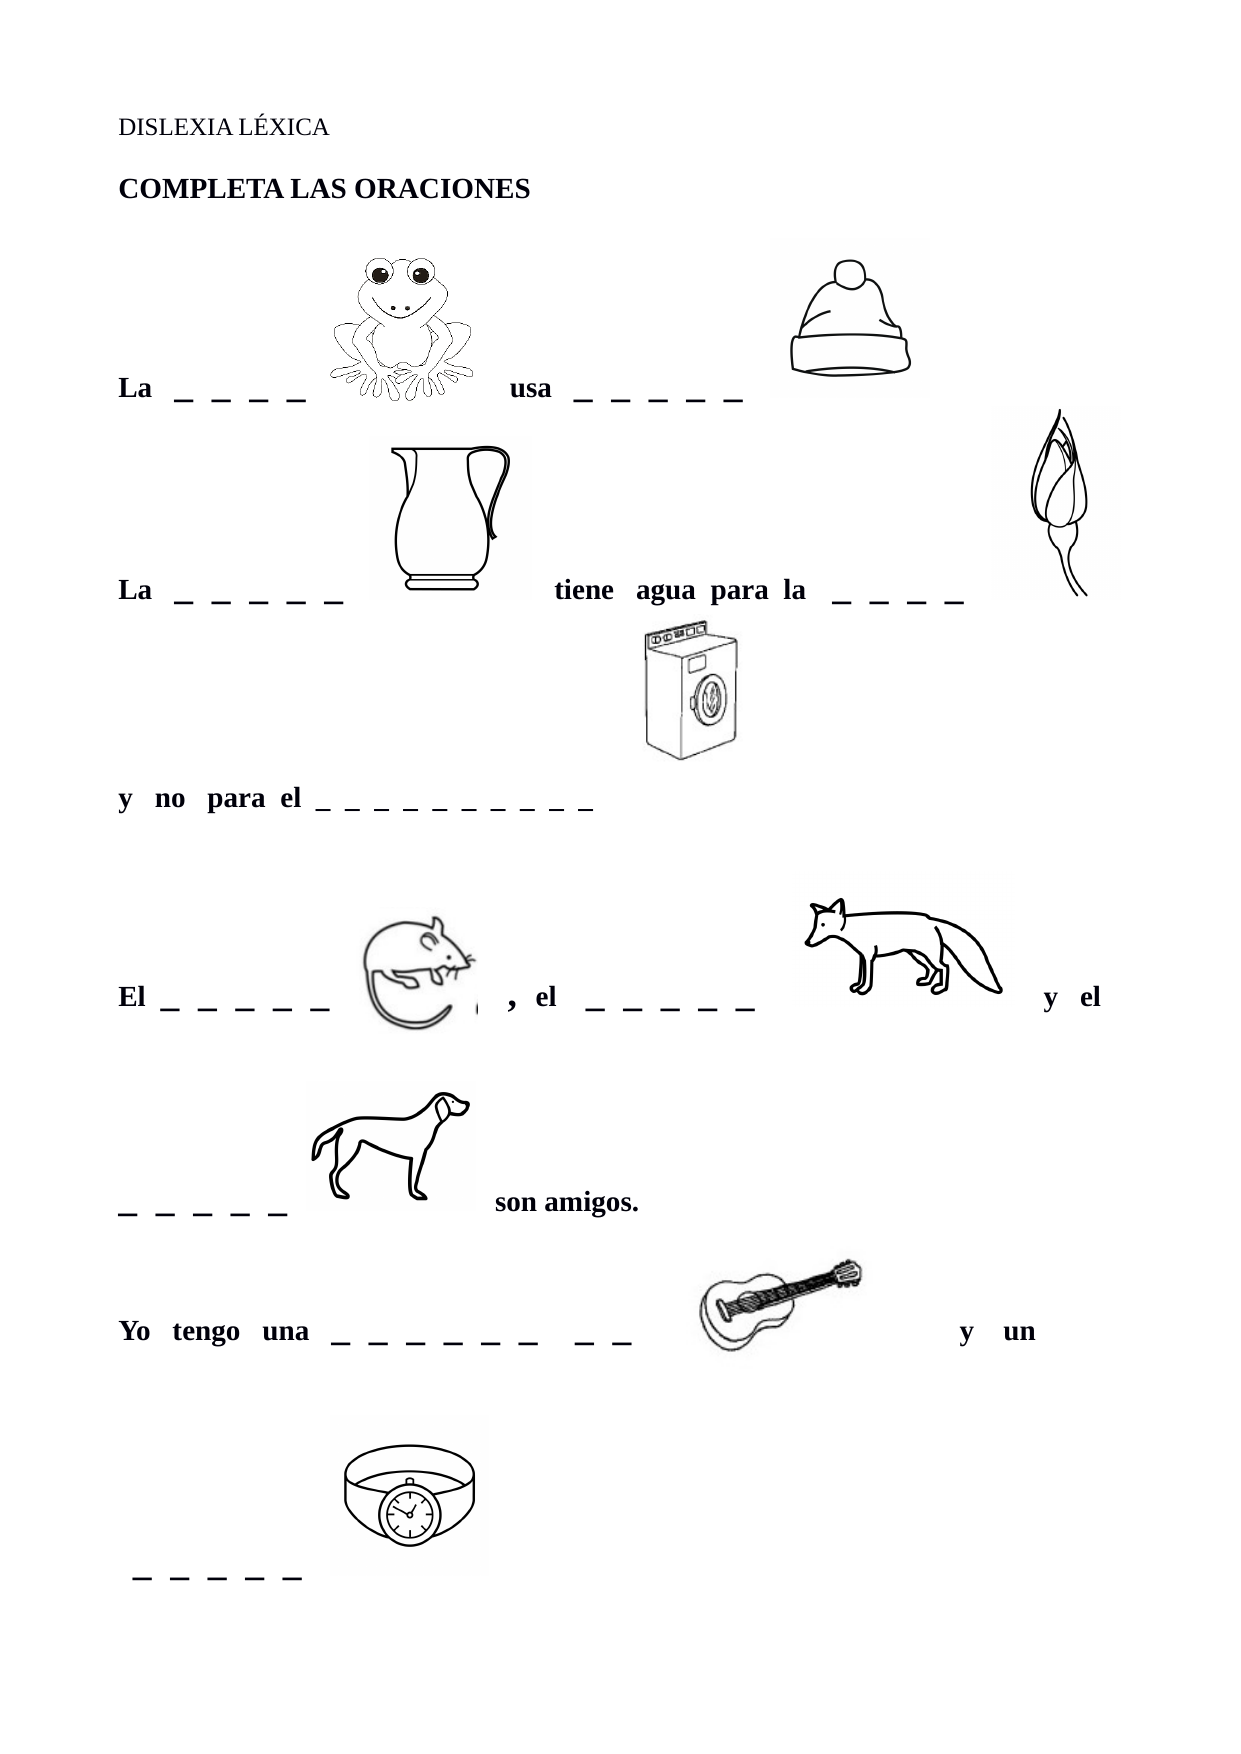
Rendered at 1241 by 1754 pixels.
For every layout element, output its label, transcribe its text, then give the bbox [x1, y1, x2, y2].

picture [327, 258, 476, 406]
text y no para el _ _ _ _ _ _ _ _ _ _ [118, 780, 1122, 814]
text La _ _ _ _ usa _ _ _ _ _ [118, 238, 1122, 406]
picture [350, 907, 478, 1039]
text _ _ _ _ _ son amigos. [118, 1081, 1122, 1219]
text _ _ _ _ _ [118, 1416, 1122, 1583]
text y un [876, 1305, 1122, 1348]
picture [368, 436, 533, 600]
picture [686, 1235, 876, 1370]
picture [630, 614, 753, 769]
text La _ _ _ _ _ tiene agua para la _ _ _ _ [118, 406, 1122, 608]
text El _ _ _ _ _ , el _ _ _ _ _ y el [118, 871, 1122, 1014]
picture [791, 871, 1016, 1007]
picture [305, 1081, 476, 1211]
text COMPLETA LAS ORACIONES [118, 171, 1122, 205]
text Yo tengo una _ _ _ _ _ _ _ _ [118, 1305, 686, 1348]
picture [991, 406, 1122, 600]
picture [329, 1415, 490, 1576]
picture [770, 238, 930, 398]
